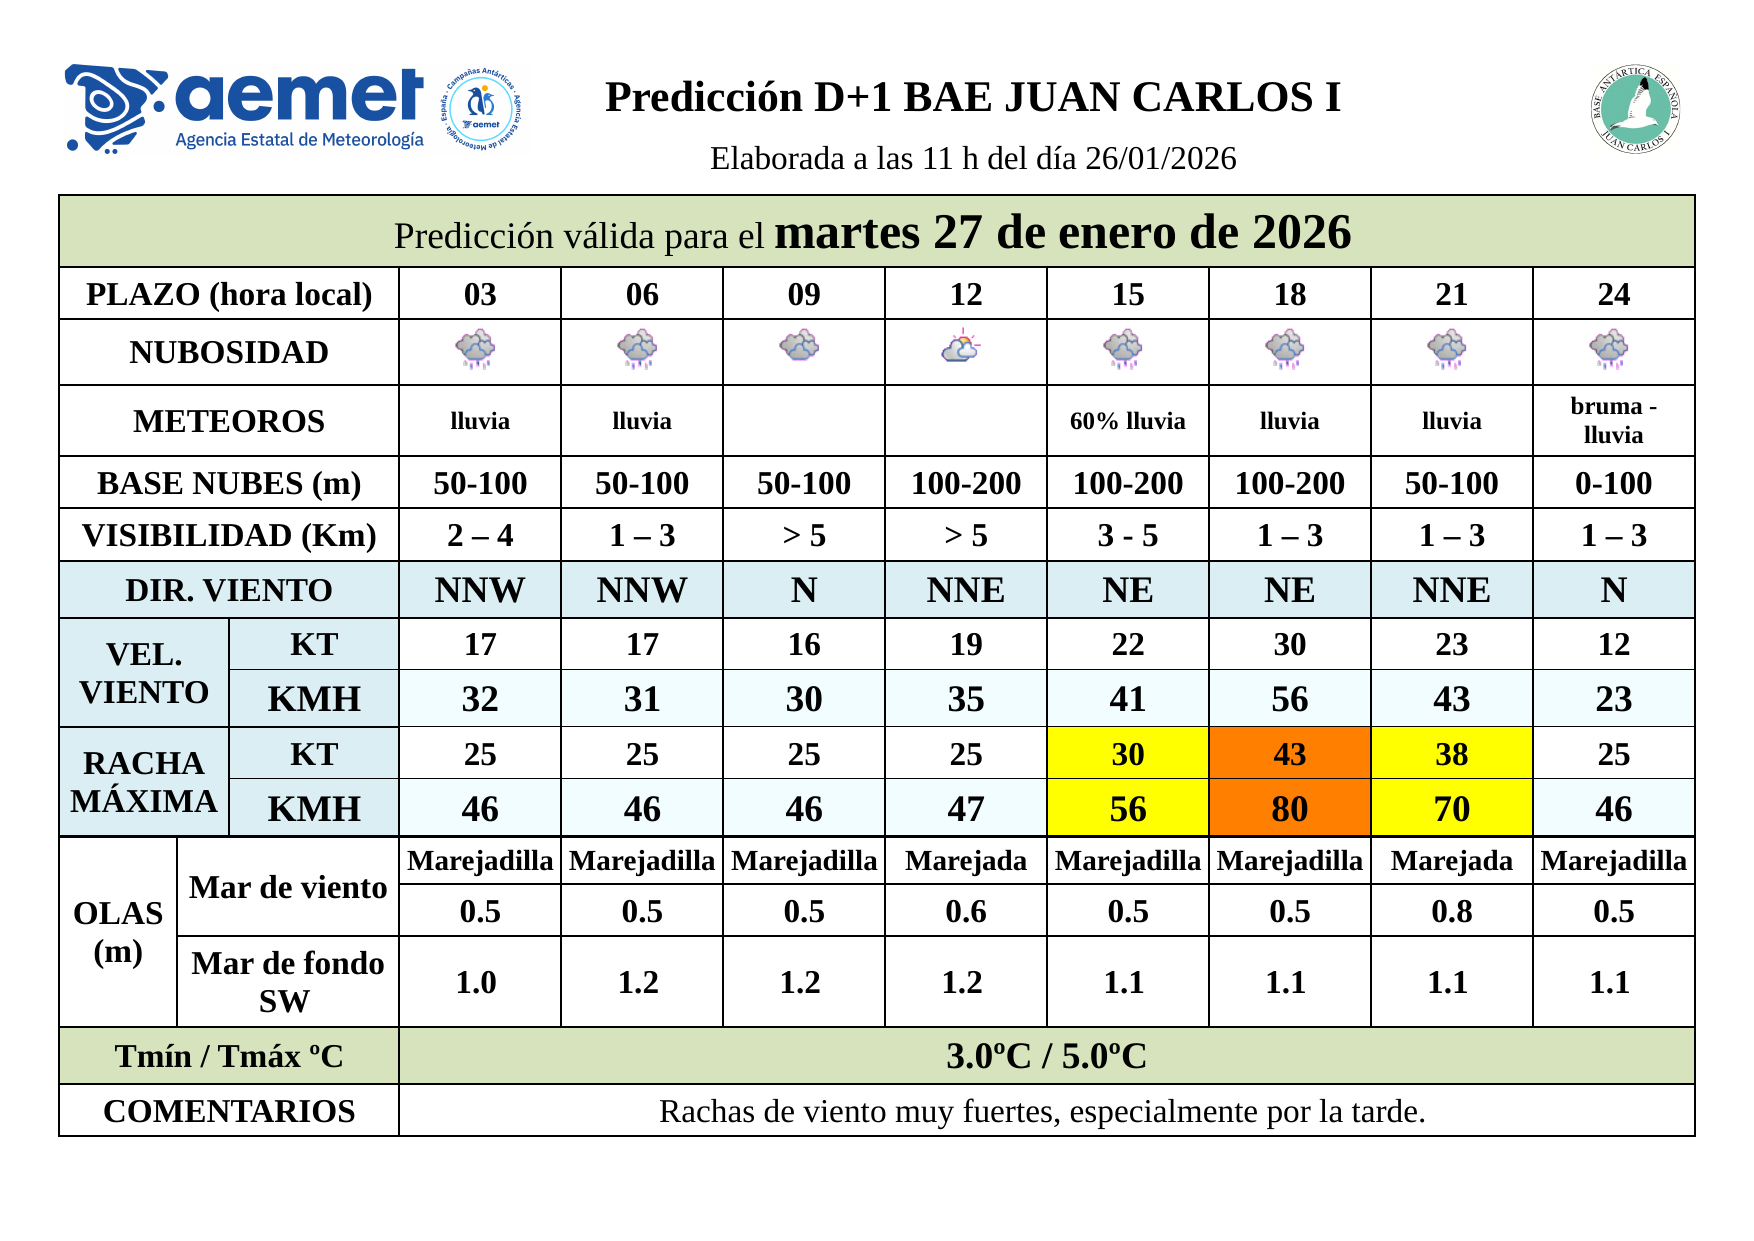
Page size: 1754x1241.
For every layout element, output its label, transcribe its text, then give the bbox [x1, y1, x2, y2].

table_cell NNE [886, 562, 1046, 617]
table_cell [400, 320, 560, 383]
table_cell [724, 320, 884, 383]
table_cell 17 [400, 619, 560, 669]
picture [1101, 326, 1146, 371]
table_cell [886, 320, 1046, 383]
table_cell 60% lluvia [1048, 386, 1208, 455]
table_cell 100-200 [886, 457, 1046, 507]
table_cell lluvia [1210, 386, 1370, 455]
table_cell NNW [562, 562, 722, 617]
picture [777, 326, 823, 371]
table_cell 46 [724, 779, 884, 835]
table_cell COMENTARIOS [60, 1085, 398, 1135]
table_cell [724, 386, 884, 455]
table_cell 1.1 [1048, 937, 1208, 1026]
table_cell [886, 386, 1046, 455]
table_cell Rachas de viento muy fuertes, especialmente por la tarde. [400, 1085, 1694, 1135]
table_cell NE [1048, 562, 1208, 617]
table_cell KMH [230, 779, 398, 835]
table_cell 100-200 [1048, 457, 1208, 507]
table_cell N [724, 562, 884, 617]
table_cell KT [230, 619, 398, 669]
table_cell 1.0 [400, 937, 560, 1026]
table_cell 1 – 3 [562, 509, 722, 559]
table_cell Mar de fondo SW [178, 937, 398, 1026]
table_cell 0.5 [1534, 885, 1694, 935]
table_cell Tmín / Tmáx ºC [60, 1028, 398, 1083]
table_cell Mar de viento [178, 838, 398, 935]
table_cell 100-200 [1210, 457, 1370, 507]
table_cell 23 [1534, 670, 1694, 726]
table_cell 21 [1372, 268, 1532, 318]
table_cell Marejadilla [562, 838, 722, 883]
table_cell 56 [1048, 779, 1208, 835]
table_cell [1048, 320, 1208, 383]
table_cell Marejadilla [1534, 838, 1694, 883]
picture [1587, 326, 1632, 371]
table_cell [1372, 320, 1532, 383]
table_cell lluvia [562, 386, 722, 455]
table_cell 1.1 [1372, 937, 1532, 1026]
table_cell 25 [724, 727, 884, 778]
table_cell 47 [886, 779, 1046, 835]
table_cell 3 - 5 [1048, 509, 1208, 559]
table_cell NUBOSIDAD [60, 320, 398, 383]
table_cell 70 [1372, 779, 1532, 835]
picture [615, 326, 660, 371]
table_header [1410, 59, 1694, 182]
table_cell 22 [1048, 619, 1208, 669]
table_cell 1.1 [1210, 937, 1370, 1026]
table_cell NNW [400, 562, 560, 617]
table_cell 23 [1372, 619, 1532, 669]
table_cell 25 [400, 727, 560, 778]
table_cell 50-100 [724, 457, 884, 507]
table_cell 31 [562, 670, 722, 726]
table_cell 41 [1048, 670, 1208, 726]
table_cell 24 [1534, 268, 1694, 318]
table_cell 25 [886, 727, 1046, 778]
table_cell 1.2 [562, 937, 722, 1026]
table_cell 1 – 3 [1534, 509, 1694, 559]
table_cell NE [1210, 562, 1370, 617]
table_cell [1534, 320, 1694, 383]
table_cell > 5 [724, 509, 884, 559]
table_cell [1210, 320, 1370, 383]
table_cell 50-100 [400, 457, 560, 507]
table_cell NNE [1372, 562, 1532, 617]
table_cell KMH [230, 670, 398, 726]
table_cell 0.5 [562, 885, 722, 935]
table_cell RACHA MÁXIMA [60, 728, 228, 835]
table_cell 50-100 [1372, 457, 1532, 507]
table_cell VEL. VIENTO [60, 619, 228, 726]
table_cell 19 [886, 619, 1046, 669]
table_cell 1.1 [1534, 937, 1694, 1026]
picture [1425, 326, 1470, 371]
table_cell 0.5 [1048, 885, 1208, 935]
table_cell 0.8 [1372, 885, 1532, 935]
table_cell 46 [400, 779, 560, 835]
table_cell 15 [1048, 268, 1208, 318]
table_cell 46 [562, 779, 722, 835]
table_cell 0.5 [1210, 885, 1370, 935]
table_cell [562, 320, 722, 383]
table_cell > 5 [886, 509, 1046, 559]
table_cell 43 [1372, 670, 1532, 726]
table_cell 46 [1534, 779, 1694, 835]
picture [64, 64, 532, 154]
table_cell 25 [1534, 727, 1694, 778]
table_cell Marejada [886, 838, 1046, 883]
table_cell 30 [1048, 727, 1208, 778]
table_cell 18 [1210, 268, 1370, 318]
table_cell 80 [1210, 779, 1370, 835]
table_header Predicción D+1 BAE JUAN CARLOS I [537, 59, 1410, 133]
picture [1263, 326, 1308, 371]
table_cell DIR. VIENTO [60, 562, 398, 617]
table_cell Marejadilla [400, 838, 560, 883]
picture [1590, 64, 1681, 154]
table_cell 17 [562, 619, 722, 669]
table_cell 30 [1210, 619, 1370, 669]
table_cell lluvia [1372, 386, 1532, 455]
table_cell 0.5 [724, 885, 884, 935]
table_cell 1.2 [886, 937, 1046, 1026]
table_cell 1 – 3 [1372, 509, 1532, 559]
table_cell bruma - lluvia [1534, 386, 1694, 455]
table_cell 16 [724, 619, 884, 669]
table_cell OLAS (m) [60, 838, 176, 1026]
table_cell 56 [1210, 670, 1370, 726]
table_cell 50-100 [562, 457, 722, 507]
table_cell BASE NUBES (m) [60, 457, 398, 507]
table_cell 2 – 4 [400, 509, 560, 559]
table_cell N [1534, 562, 1694, 617]
table_cell 30 [724, 670, 884, 726]
table_cell 38 [1372, 727, 1532, 778]
table_cell VISIBILIDAD (Km) [60, 509, 398, 559]
table_cell 3.0ºC / 5.0ºC [400, 1028, 1694, 1083]
table_cell 12 [886, 268, 1046, 318]
table_cell Marejadilla [1210, 838, 1370, 883]
table_cell 0.6 [886, 885, 1046, 935]
table_cell 12 [1534, 619, 1694, 669]
table_cell 0-100 [1534, 457, 1694, 507]
picture [939, 326, 984, 371]
table_cell Elaborada a las 11 h del día 26/01/2026 [537, 133, 1410, 182]
table_cell METEOROS [60, 386, 398, 455]
table_cell 06 [562, 268, 722, 318]
table_header Predicción válida para el martes 27 de enero de 2026 [60, 196, 1694, 266]
table_header [59, 59, 537, 182]
picture [453, 326, 499, 371]
table_cell 43 [1210, 727, 1370, 778]
table_cell 1 – 3 [1210, 509, 1370, 559]
table_cell 1.2 [724, 937, 884, 1026]
table_cell 03 [400, 268, 560, 318]
table_cell Marejadilla [724, 838, 884, 883]
table_cell 25 [562, 727, 722, 778]
table_cell 32 [400, 670, 560, 726]
table_cell 0.5 [400, 885, 560, 935]
table_cell Marejada [1372, 838, 1532, 883]
table_cell 09 [724, 268, 884, 318]
table_cell KT [230, 728, 398, 778]
table_cell 35 [886, 670, 1046, 726]
table_cell PLAZO (hora local) [60, 268, 398, 318]
table_cell lluvia [400, 386, 560, 455]
table_cell Marejadilla [1048, 838, 1208, 883]
